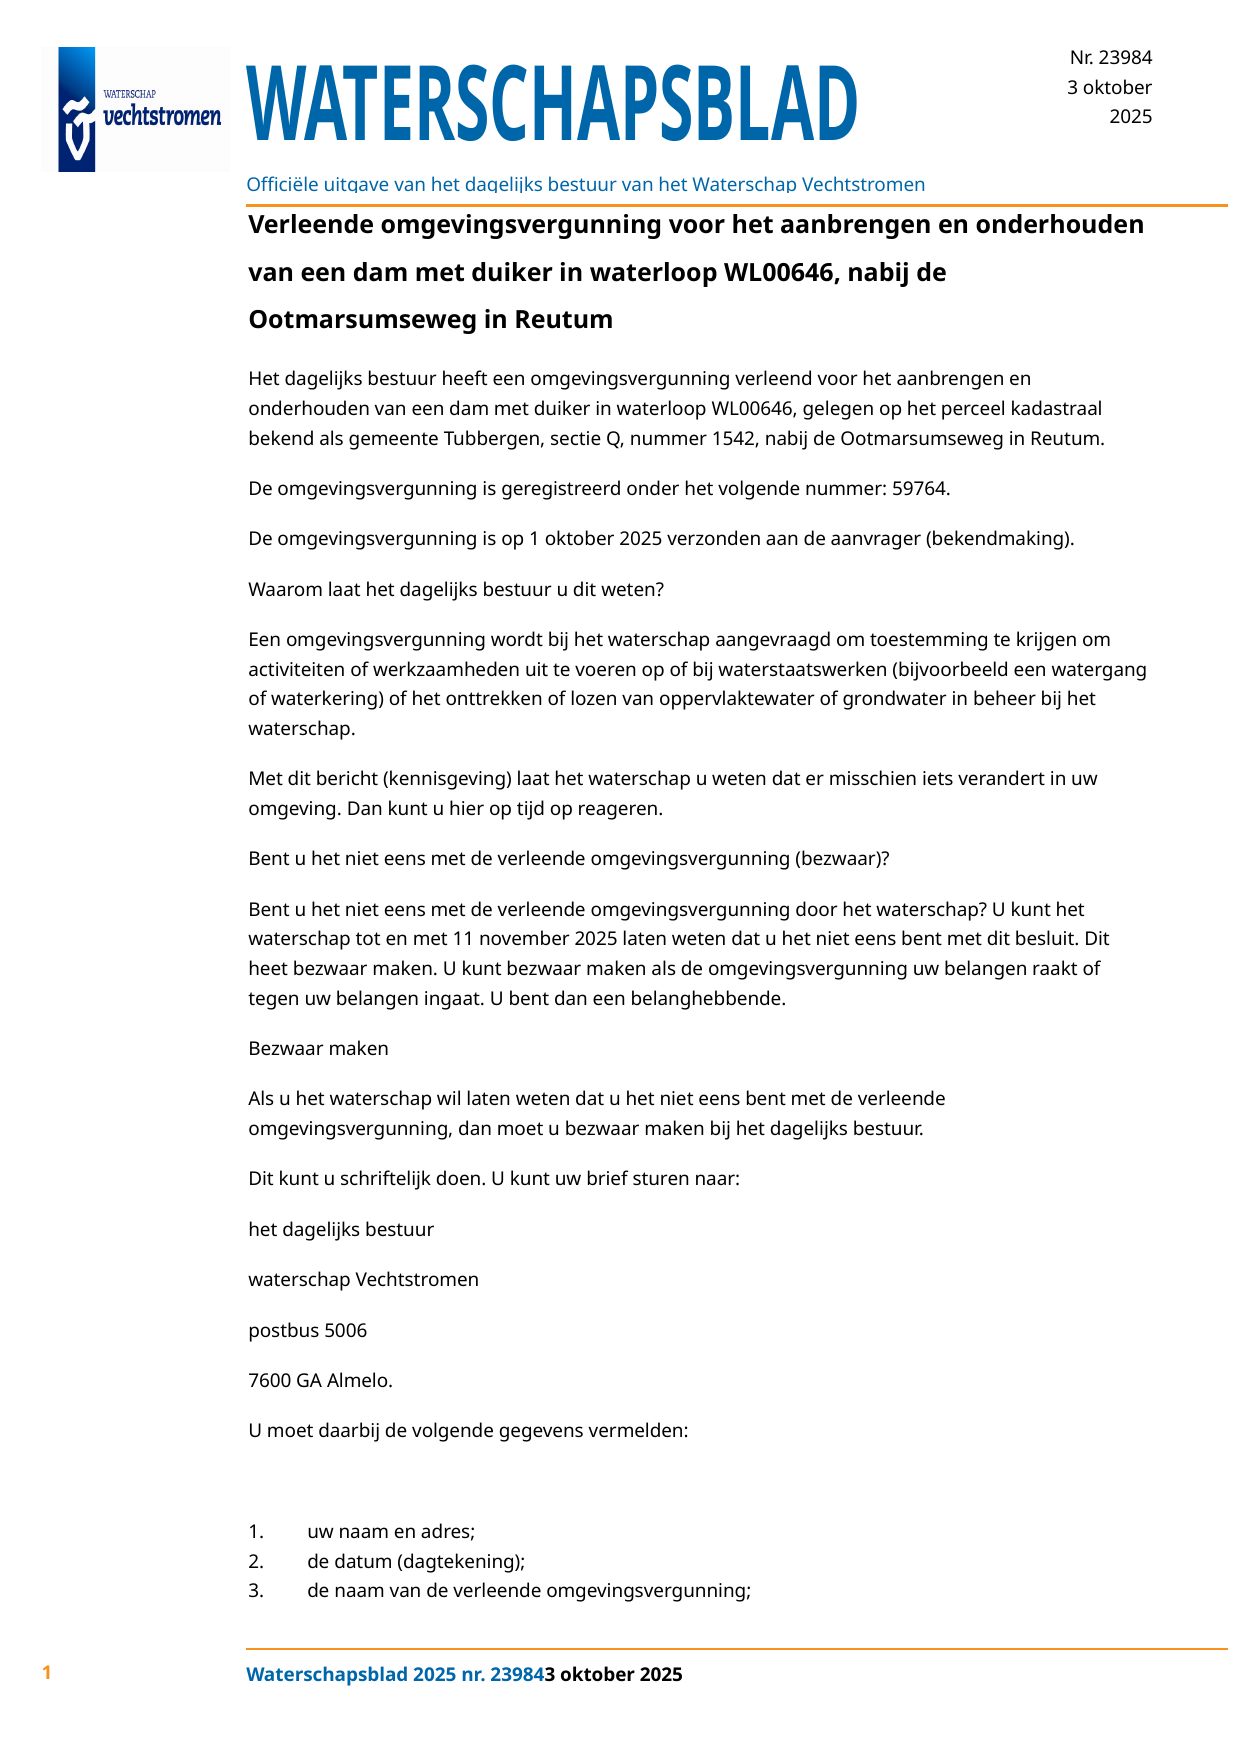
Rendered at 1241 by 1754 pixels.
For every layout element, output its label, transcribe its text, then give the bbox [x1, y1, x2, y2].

text Verleende omgevingsvergunning voor het aanbrengen en onderhouden van een dam met duiker in waterloop WL00646, nabij de Ootmarsumseweg in Reutum [248, 207, 1152, 336]
text Als u het waterschap wil laten weten dat u het niet eens bent met de verleende omgevingsvergunning, dan moet u bezwaar maken bij het dagelijks bestuur. [248, 1086, 1152, 1141]
picture [41, 47, 231, 172]
text Waarom laat het dagelijks bestuur u dit weten? [248, 576, 1152, 602]
text Bent u het niet eens met de verleende omgevingsvergunning door het waterschap? U kunt het waterschap tot en met 11 november 2025 laten weten dat u het niet eens bent met dit besluit. Dit heet bezwaar maken. U kunt bezwaar maken als de omgevingsvergunning uw belangen raakt of tegen uw belangen ingaat. U bent dan een belanghebbende. [248, 896, 1152, 1010]
text 7600 GA Almelo. [248, 1367, 1152, 1393]
text het dagelijks bestuur [248, 1216, 1152, 1242]
text Bent u het niet eens met de verleende omgevingsvergunning (bezwaar)? [248, 846, 1152, 871]
text Met dit bericht (kennisgeving) laat het waterschap u weten dat er misschien iets verandert in uw omgeving. Dan kunt u hier op tijd op reageren. [248, 766, 1152, 821]
list uw naam en adres; [248, 1518, 1152, 1544]
list de naam van de verleende omgevingsvergunning; [248, 1578, 1152, 1603]
text Dit kunt u schriftelijk doen. U kunt uw brief sturen naar: [248, 1166, 1152, 1191]
text Het dagelijks bestuur heeft een omgevingsvergunning verleend voor het aanbrengen en onderhouden van een dam met duiker in waterloop WL00646, gelegen op het perceel kadastraal bekend als gemeente Tubbergen, sectie Q, nummer 1542, nabij de Ootmarsumseweg in Reutum. [248, 366, 1152, 450]
text postbus 5006 [248, 1317, 1152, 1342]
text U moet daarbij de volgende gegevens vermelden: [248, 1418, 1152, 1443]
text De omgevingsvergunning is geregistreerd onder het volgende nummer: 59764. [248, 475, 1152, 501]
text De omgevingsvergunning is op 1 oktober 2025 verzonden aan de aanvrager (bekendmaking). [248, 526, 1152, 551]
text waterschap Vechtstromen [248, 1266, 1152, 1292]
list de datum (dagtekening); [248, 1548, 1152, 1574]
text Bezwaar maken [248, 1035, 1152, 1061]
text Een omgevingsvergunning wordt bij het waterschap aangevraagd om toestemming te krijgen om activiteiten of werkzaamheden uit te voeren op of bij waterstaatswerken (bijvoorbeeld een watergang of waterkering) of het onttrekken of lozen van oppervlaktewater of grondwater in beheer bij het waterschap. [248, 626, 1152, 741]
